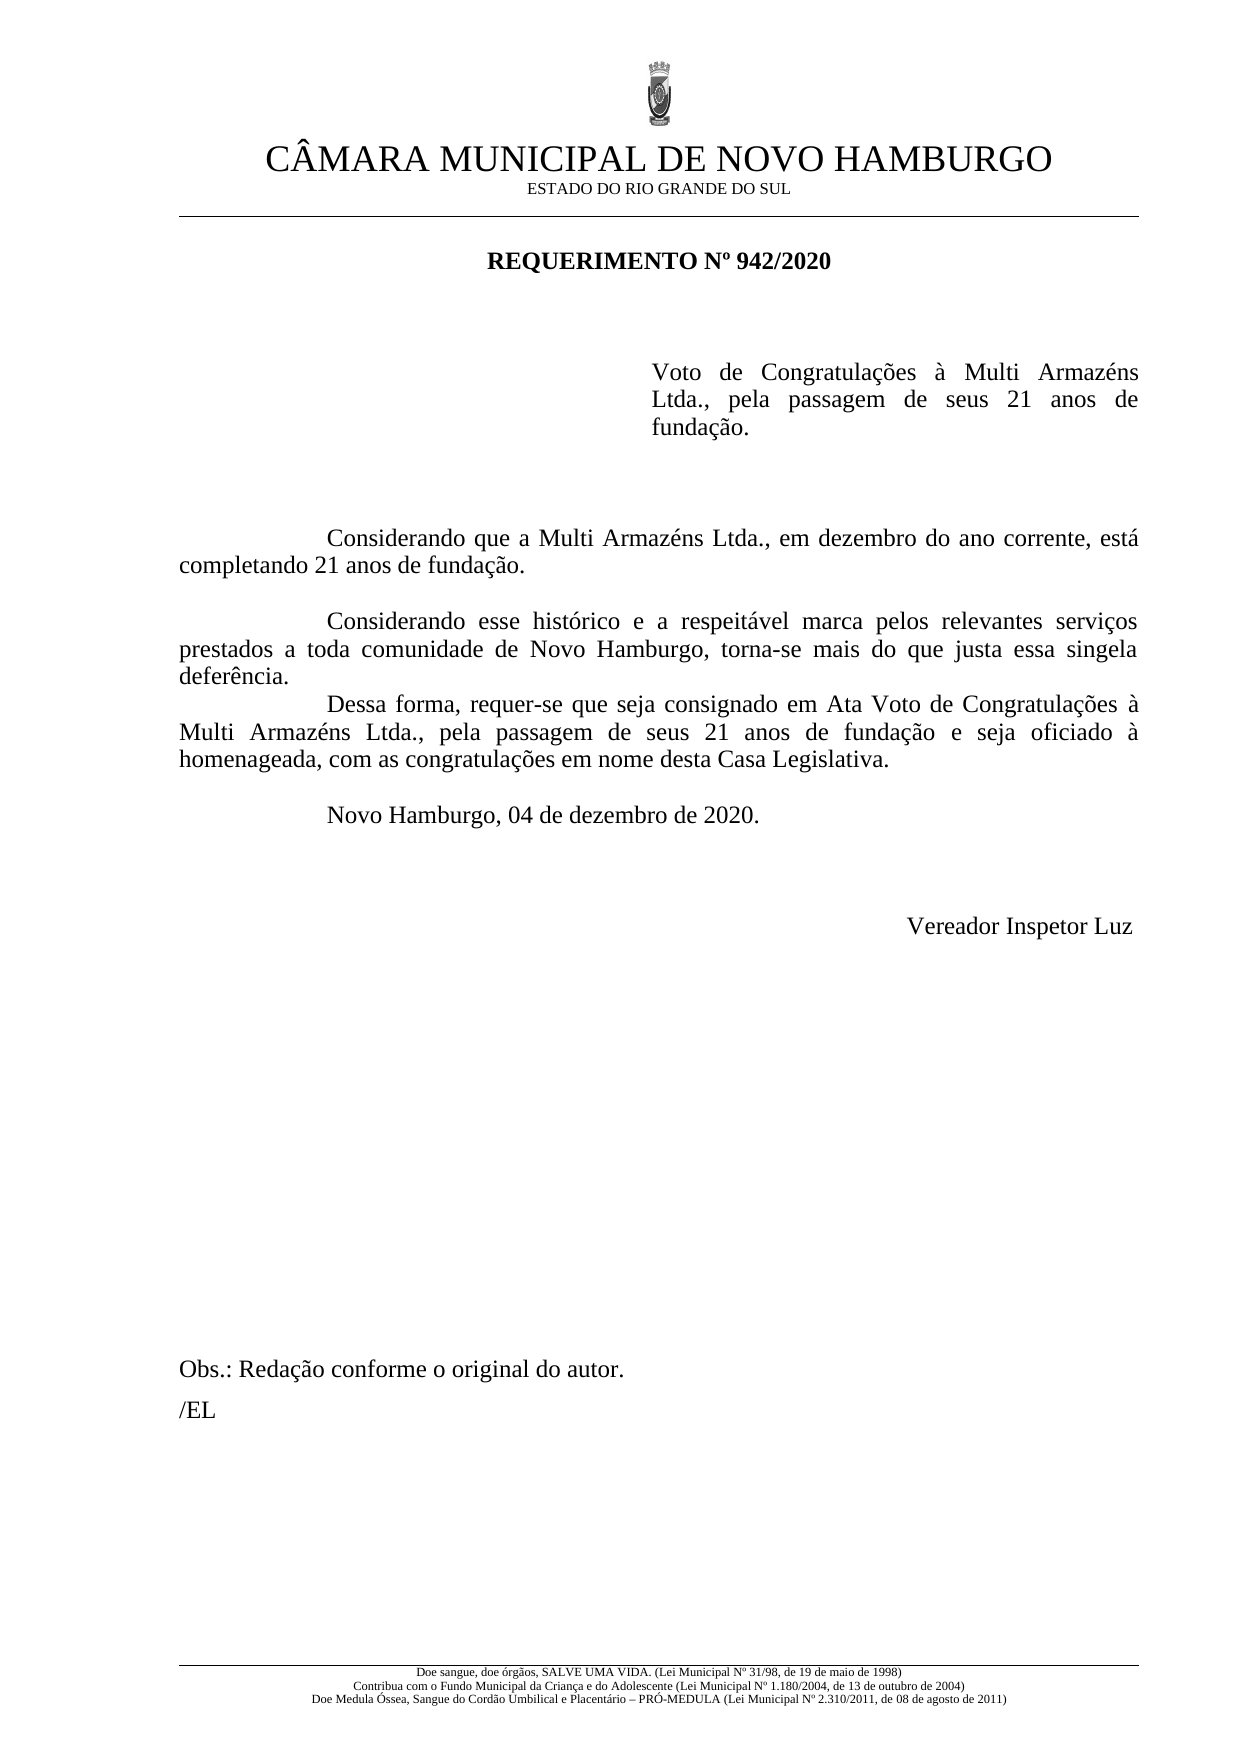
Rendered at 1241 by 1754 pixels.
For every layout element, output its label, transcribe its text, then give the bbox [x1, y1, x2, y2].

text Considerando que a Multi Armazéns Ltda., em dezembro do ano corrente, está completando 21 anos de fundação. [179, 524, 1139, 579]
text Vereador Inspetor Luz [179, 912, 1139, 939]
text Dessa forma, requer-se que seja consignado em Ata Voto de Congratulações à Multi Armazéns Ltda., pela passagem de seus 21 anos de fundação e seja oficiado à homenageada, com as congratulações em nome desta Casa Legislativa. [179, 690, 1139, 773]
text /EL [179, 1397, 1139, 1424]
text Novo Hamburgo, 04 de dezembro de 2020. [179, 801, 1139, 829]
text Voto de Congratulações à Multi Armazéns Ltda., pela passagem de seus 21 anos de fundação. [651, 358, 1139, 441]
text REQUERIMENTO Nº 942/2020 [179, 247, 1139, 274]
text Obs.: Redação conforme o original do autor. [179, 1355, 1139, 1383]
text Considerando esse histórico e a respeitável marca pelos relevantes serviços prestados a toda comunidade de Novo Hamburgo, torna-se mais do que justa essa singela deferência. [179, 607, 1139, 690]
